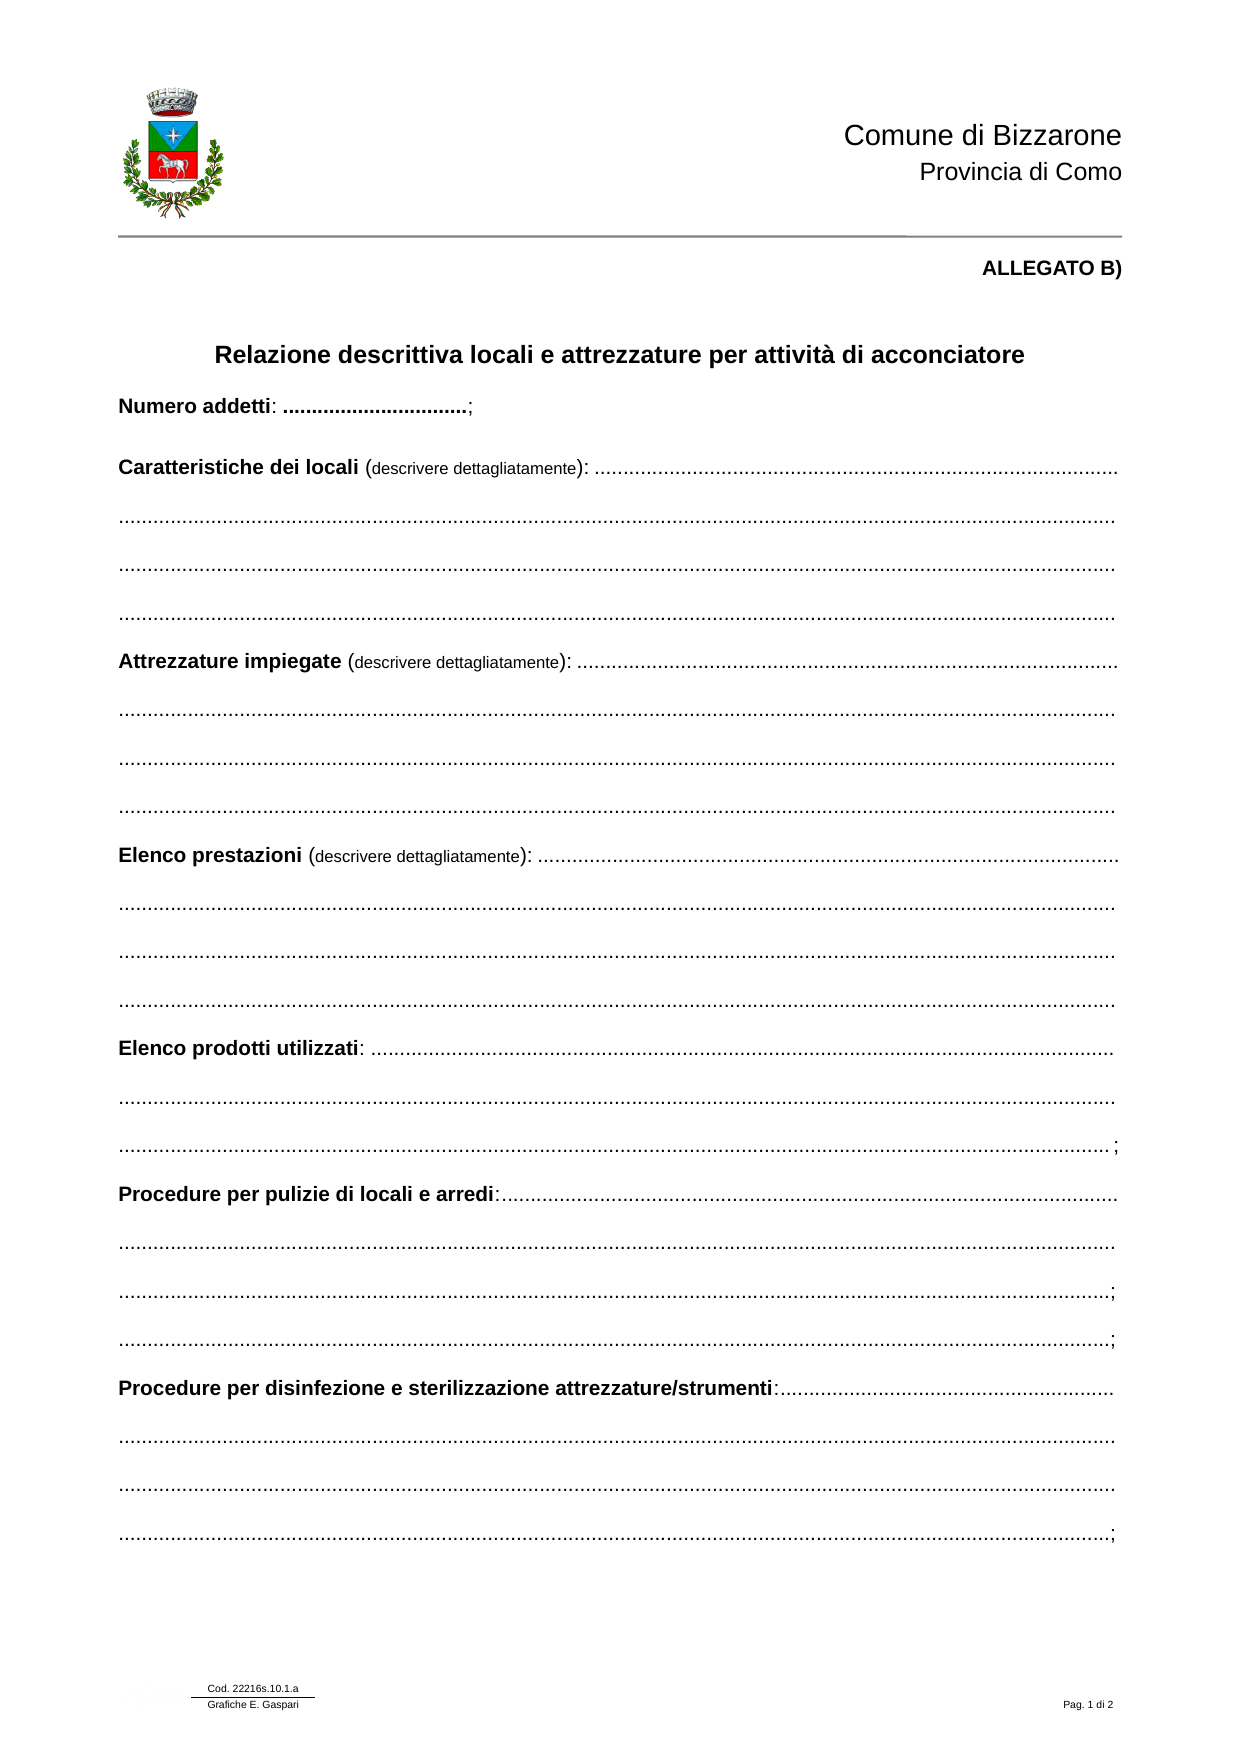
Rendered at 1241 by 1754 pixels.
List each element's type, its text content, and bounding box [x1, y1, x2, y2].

text Procedure per disinfezione e sterilizzazione attrezzature/strumenti: .......................................................... [118, 1375, 1122, 1399]
text Attrezzature impiegate (descrivere dettagliatamente): .............................................................................................. [118, 649, 1122, 673]
text Provincia di Como [224, 157, 1122, 185]
subtitle Relazione descrittiva locali e attrezzature per attività di acconciatore [118, 340, 1122, 369]
text Nell'elenco degli allegati [242, 292, 602, 315]
text ............................................................................................................................................................................. [118, 503, 1122, 527]
text Elenco prodotti utilizzati: ................................................................................................................................. [118, 1036, 1122, 1060]
text Procedure per pulizie di locali e arredi: ........................................................................................................... [118, 1182, 1122, 1206]
picture [122, 87, 224, 219]
text ............................................................................................................................................................................; [118, 1521, 1122, 1544]
text ............................................................................................................................................................................; [118, 1327, 1122, 1351]
text ............................................................................................................................................................................. [118, 1085, 1122, 1109]
text ............................................................................................................................................................................. [118, 939, 1122, 963]
text ............................................................................................................................................................................ ; [118, 1133, 1122, 1157]
text ............................................................................................................................................................................. [118, 600, 1122, 624]
text ............................................................................................................................................................................. [118, 891, 1122, 915]
text ............................................................................................................................................................................. [118, 746, 1122, 769]
text ALLEGATO B) [118, 256, 1122, 280]
text Elenco prestazioni (descrivere dettagliatamente): ..................................................................................................... [118, 842, 1122, 866]
text ............................................................................................................................................................................. [118, 697, 1122, 721]
text ............................................................................................................................................................................. [118, 1424, 1122, 1448]
text Comune di Bizzarone [224, 118, 1122, 152]
text ............................................................................................................................................................................. [118, 552, 1122, 576]
text ............................................................................................................................................................................. [118, 1472, 1122, 1496]
text ............................................................................................................................................................................; [118, 1278, 1122, 1302]
text ............................................................................................................................................................................. [118, 1230, 1122, 1254]
text ............................................................................................................................................................................. [118, 988, 1122, 1012]
text Caratteristiche dei locali (descrivere dettagliatamente): ........................................................................................... [118, 455, 1122, 479]
text ............................................................................................................................................................................. [118, 794, 1122, 818]
text Numero addetti: ................................; [118, 394, 1122, 418]
